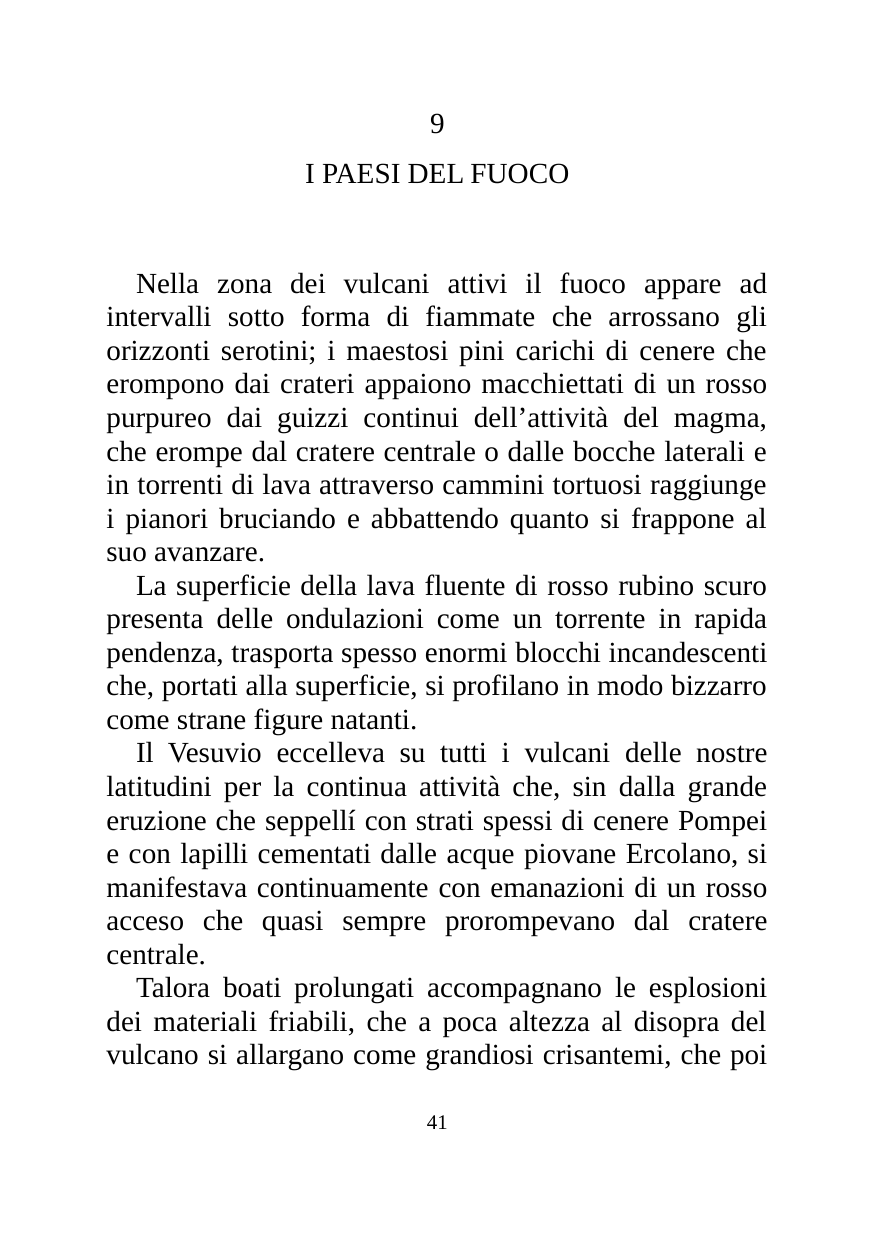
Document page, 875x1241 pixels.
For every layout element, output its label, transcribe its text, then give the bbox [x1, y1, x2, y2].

text Nella zona dei vulcani attivi il fuoco appare ad intervalli sotto forma di fiammate che arrossano gli orizzonti serotini; i maestosi pini carichi di cenere che erompono dai crateri appaiono macchiettati di un rosso purpureo dai guizzi continui dell’attività del magma, che erompe dal cratere centrale o dalle bocche laterali e in torrenti di lava attraverso cammini tortuosi raggiunge i pianori bruciando e abbattendo quanto si frappone al suo avanzare. [106, 266, 768, 568]
subtitle 9 I PAESI DEL FUOCO [106, 106, 768, 190]
text Talora boati prolungati accompagnano le esplosioni dei materiali friabili, che a poca altezza al disopra del vulcano si allargano come grandiosi crisantemi, che poi [106, 970, 768, 1071]
text La superficie della lava fluente di rosso rubino scuro presenta delle ondulazioni come un torrente in rapida pendenza, trasporta spesso enormi blocchi incandescenti che, portati alla superficie, si profilano in modo bizzarro come strane figure natanti. [106, 568, 768, 736]
text Il Vesuvio eccelleva su tutti i vulcani delle nostre latitudini per la continua attività che, sin dalla grande eruzione che seppellí con strati spessi di cenere Pompei e con lapilli cementati dalle acque piovane Ercolano, si manifestava continuamente con emanazioni di un rosso acceso che quasi sempre prorompevano dal cratere centrale. [106, 736, 768, 970]
